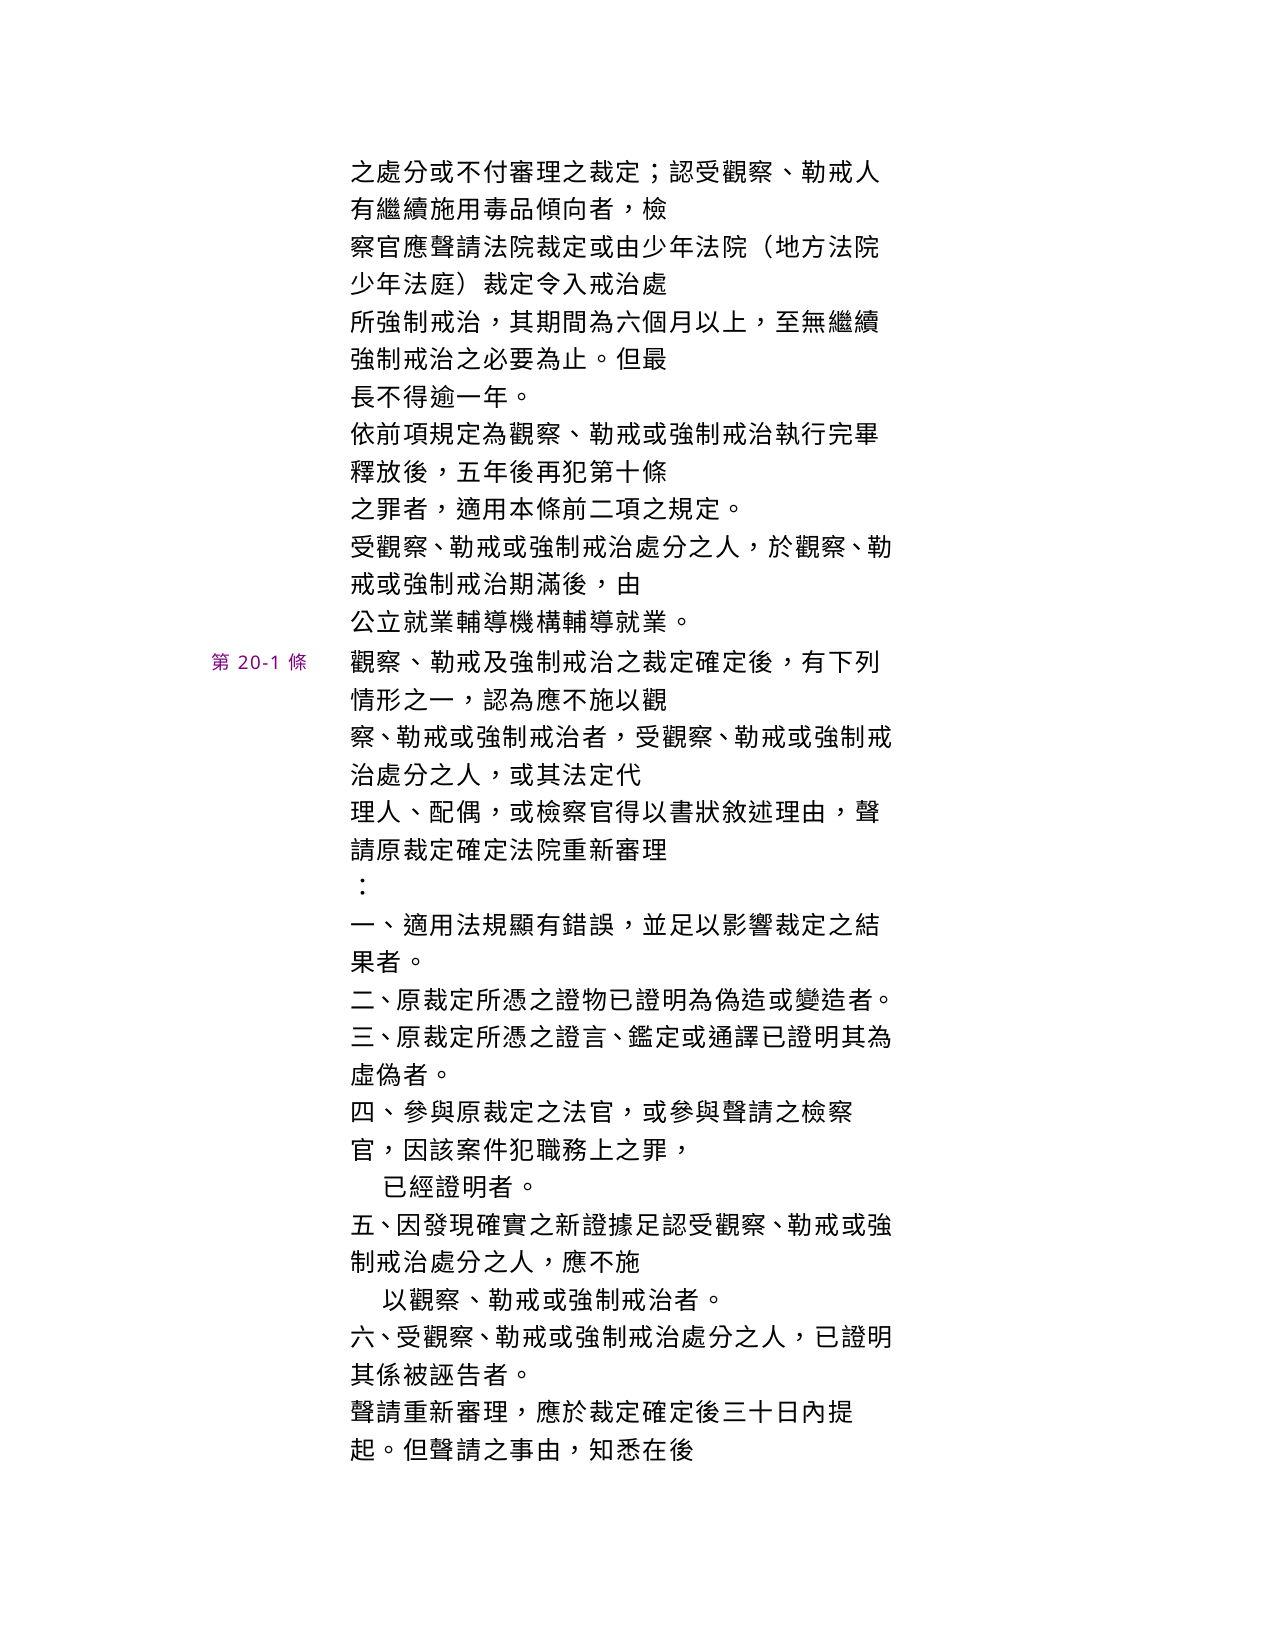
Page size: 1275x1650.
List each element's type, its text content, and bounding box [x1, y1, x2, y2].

table_cell [325, 150, 349, 641]
table_cell 之處分或不付審理之裁定；認受觀察、勒戒人有繼續施用毒品傾向者，檢 察官應聲請法院裁定或由少年法院（地方法院少年法庭）裁定令入戒治處 所強制戒治，其期間為六個月以上，至無繼續強制戒治之必要為止。但最 長不得逾一年。 依前項規定為觀察、勒戒或強制戒治執行完畢釋放後，五年後再犯第十條 之罪者，適用本條前二項之規定。 受觀察、勒戒或強制戒治處分之人，於觀察、勒戒或強制戒治期滿後，由 公立就業輔導機構輔導就業。 [349, 150, 894, 641]
table_cell [325, 641, 349, 1469]
table_cell 觀察、勒戒及強制戒治之裁定確定後，有下列情形之一，認為應不施以觀 察、勒戒或強制戒治者，受觀察、勒戒或強制戒治處分之人，或其法定代 理人、配偶，或檢察官得以書狀敘述理由，聲請原裁定確定法院重新審理 ： 一、適用法規顯有錯誤，並足以影響裁定之結果者。 二、原裁定所憑之證物已證明為偽造或變造者。 三、原裁定所憑之證言、鑑定或通譯已證明其為虛偽者。 四、參與原裁定之法官，或參與聲請之檢察官，因該案件犯職務上之罪， 已經證明者。 五、因發現確實之新證據足認受觀察、勒戒或強制戒治處分之人，應不施 以觀察、勒戒或強制戒治者。 六、受觀察、勒戒或強制戒治處分之人，已證明其係被誣告者。 聲請重新審理，應於裁定確定後三十日內提起。但聲請之事由，知悉在後 [349, 641, 894, 1469]
table_cell [894, 150, 1065, 1469]
table_cell [210, 150, 325, 641]
table_cell 第 20-1 條 [210, 641, 325, 1469]
